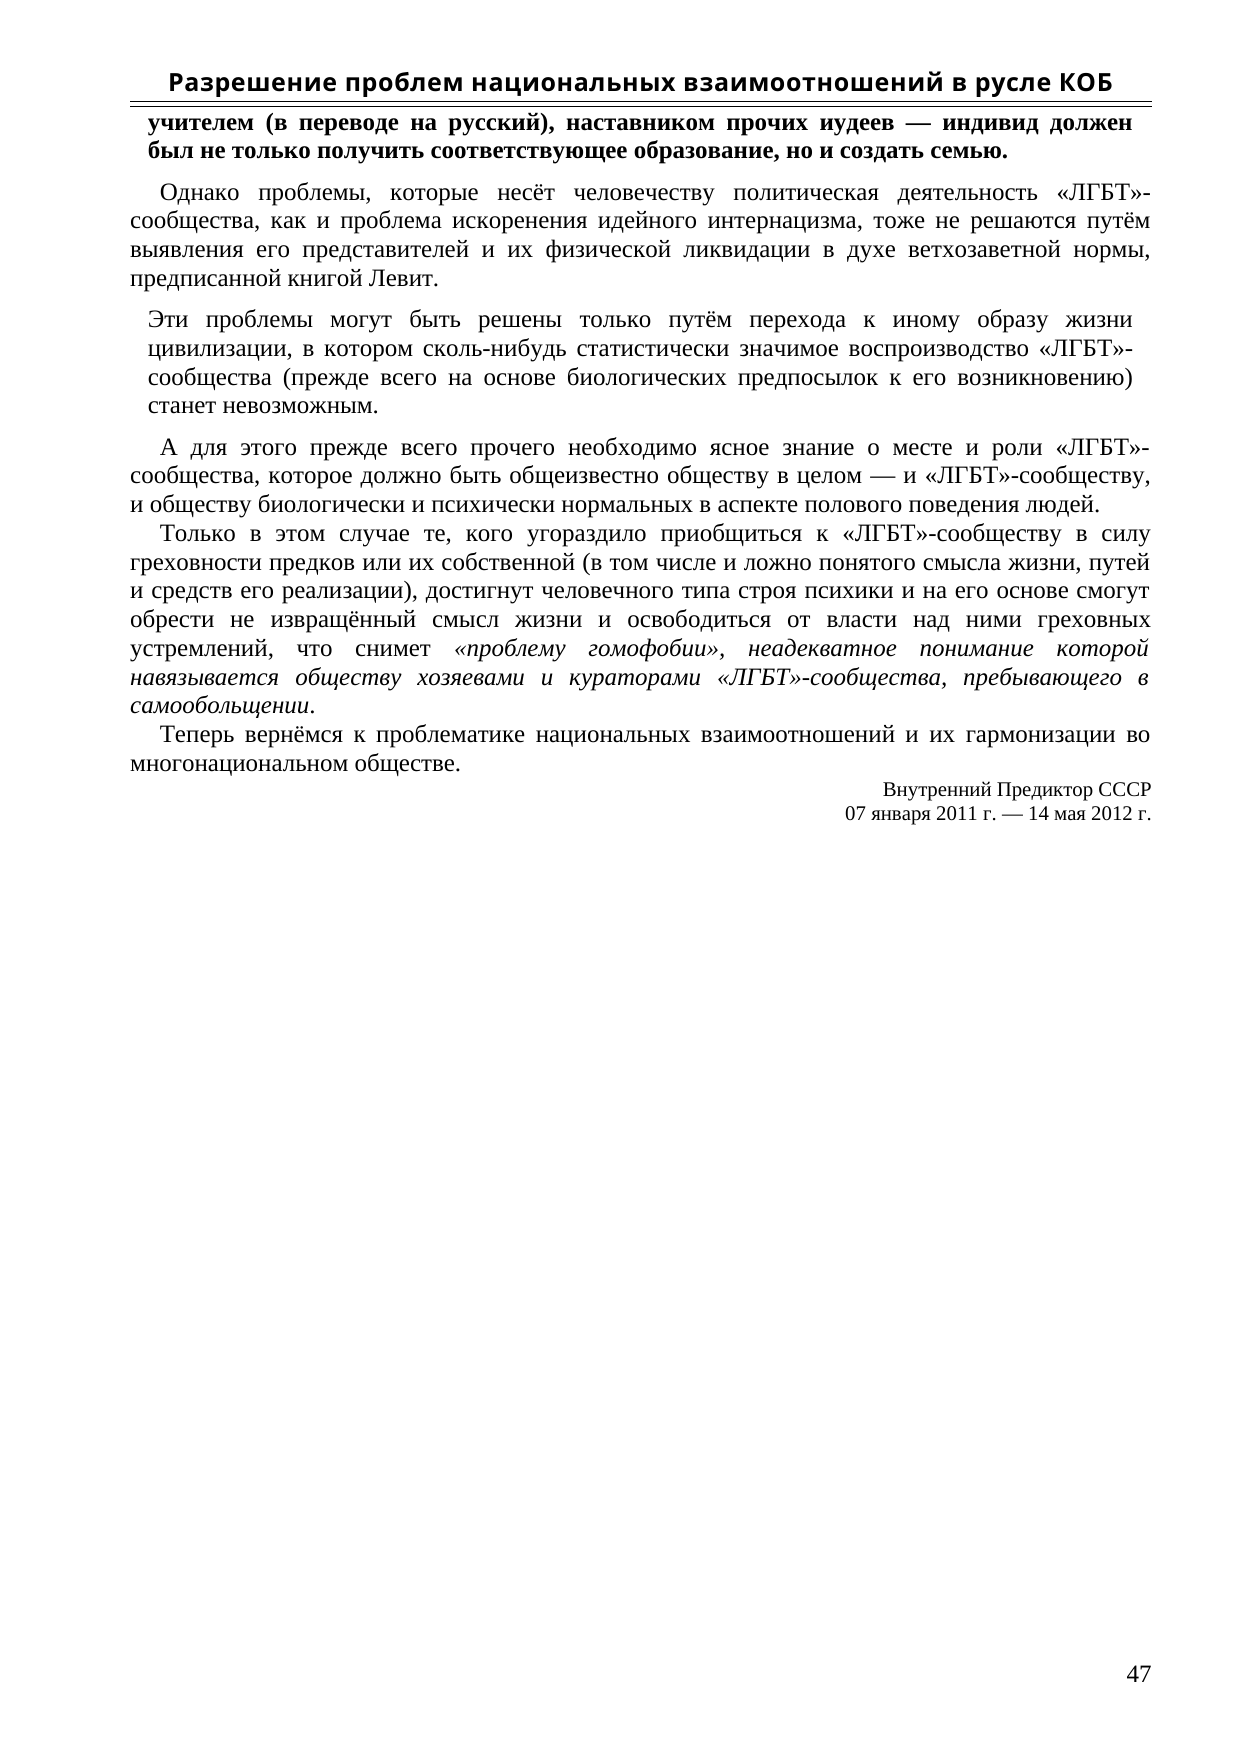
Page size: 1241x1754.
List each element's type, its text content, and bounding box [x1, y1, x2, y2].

text учителем (в переводе на русский), наставником прочих иудеев — индивид должен был не только получить соответствующее образование, но и создать семью. [148, 107, 1134, 164]
text Внутренний Предиктор СССР 07 января 2011 г. — 14 мая 2012 г. [130, 777, 1152, 825]
text А для этого прежде всего прочего необходимо ясное знание о месте и роли «ЛГБТ»-сообщества, которое должно быть общеизвестно обществу в целом — и «ЛГБТ»-сообществу, и обществу биологически и психически нормальных в аспекте полового поведения людей. [130, 432, 1152, 518]
text Только в этом случае те, кого угораздило приобщиться к «ЛГБТ»-сообществу в силу греховности предков или их собственной (в том числе и ложно понятого смысла жизни, путей и средств его реализации), достигнут человечного типа строя психики и на его основе смогут обрести не извращённый смысл жизни и освободиться от власти над ними греховных устремлений, что снимет «проблему гомофобии», неадекватное понимание которой навязывается обществу хозяевами и кураторами «ЛГБТ»-сообщества, пребывающего в самообольщении. [130, 518, 1152, 719]
text Эти проблемы могут быть решены только путём перехода к иному образу жизни цивилизации, в котором сколь-нибудь статистически значимое воспроизводство «ЛГБТ»-сооб­ще­ства (прежде всего на основе биологических предпосылок к его возникновению) станет невозможным. [148, 304, 1134, 419]
text Теперь вернёмся к проблематике национальных взаимоотношений и их гармонизации во многонациональном обществе. [130, 719, 1152, 777]
text Однако проблемы, которые несёт человечеству политическая деятельность «ЛГБТ»-сообщества, как и проблема искоренения идейного интернацизма, тоже не решаются путём выявления его представителей и их физической ликвидации в духе ветхозаветной нормы, предписанной книгой Левит. [130, 177, 1152, 292]
